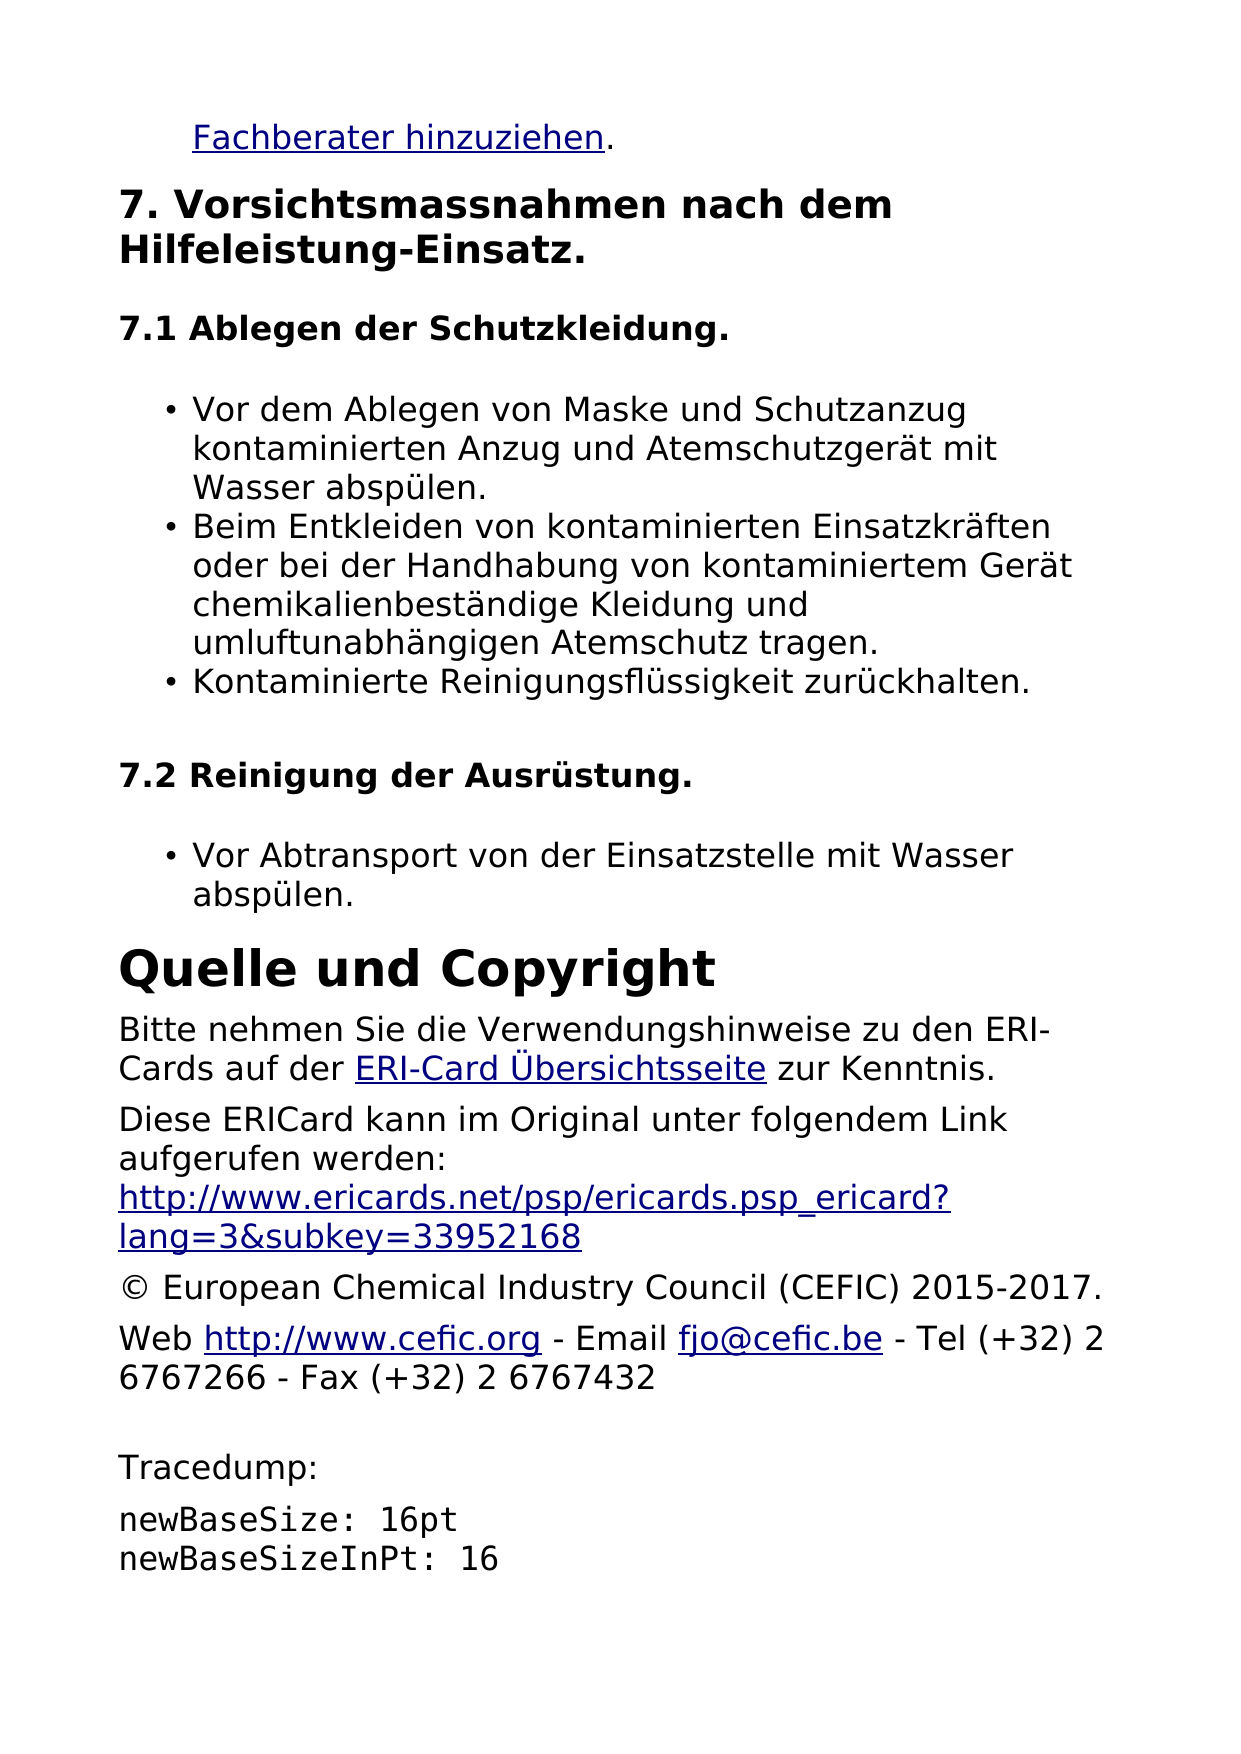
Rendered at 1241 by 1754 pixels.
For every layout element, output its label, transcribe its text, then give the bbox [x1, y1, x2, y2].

list Beim Entkleiden von kontaminierten Einsatzkräften oder bei der Handhabung von kontaminiertem Gerät chemikalienbeständige Kleidung und umluftunabhängigen Atemschutz tragen. [177, 507, 1122, 663]
text Diese ERICard kann im Original unter folgendem Link aufgerufen werden: http://www.ericards.net/psp/ericards.psp_ericard?lang=3&subkey=33952168 [118, 1101, 1122, 1256]
text Bitte nehmen Sie die Verwendungshinweise zu den ERI-Cards auf der ERI-Card Übersichtsseite zur Kenntnis. [118, 1010, 1122, 1088]
text Web http://www.cefic.org - Email fjo@cefic.be - Tel (+32) 2 6767266 - Fax (+32) 2 6767432 [118, 1320, 1122, 1397]
text © European Chemical Industry Council (CEFIC) 2015-2017. [118, 1268, 1122, 1307]
subtitle 7.1 Ablegen der Schutzkleidung. [118, 310, 1122, 349]
text Tracedump: [118, 1410, 1122, 1488]
subtitle 7. Vorsichtsmassnahmen nach dem Hilfeleistung-Einsatz. [118, 182, 1122, 272]
list Vor Abtransport von der Einsatzstelle mit Wasser abspülen. [177, 837, 1122, 914]
text newBaseSize: 16pt newBaseSizeInPt: 16 [118, 1500, 1122, 1578]
list Kontaminierte Reinigungsflüssigkeit zurückhalten. [177, 663, 1122, 702]
list Fachberater hinzuziehen. [177, 118, 1122, 157]
subtitle Quelle und Copyright [118, 939, 1122, 998]
subtitle 7.2 Reinigung der Ausrüstung. [118, 756, 1122, 795]
list Vor dem Ablegen von Maske und Schutzanzug kontaminierten Anzug und Atemschutzgerät mit Wasser abspülen. [177, 391, 1122, 507]
